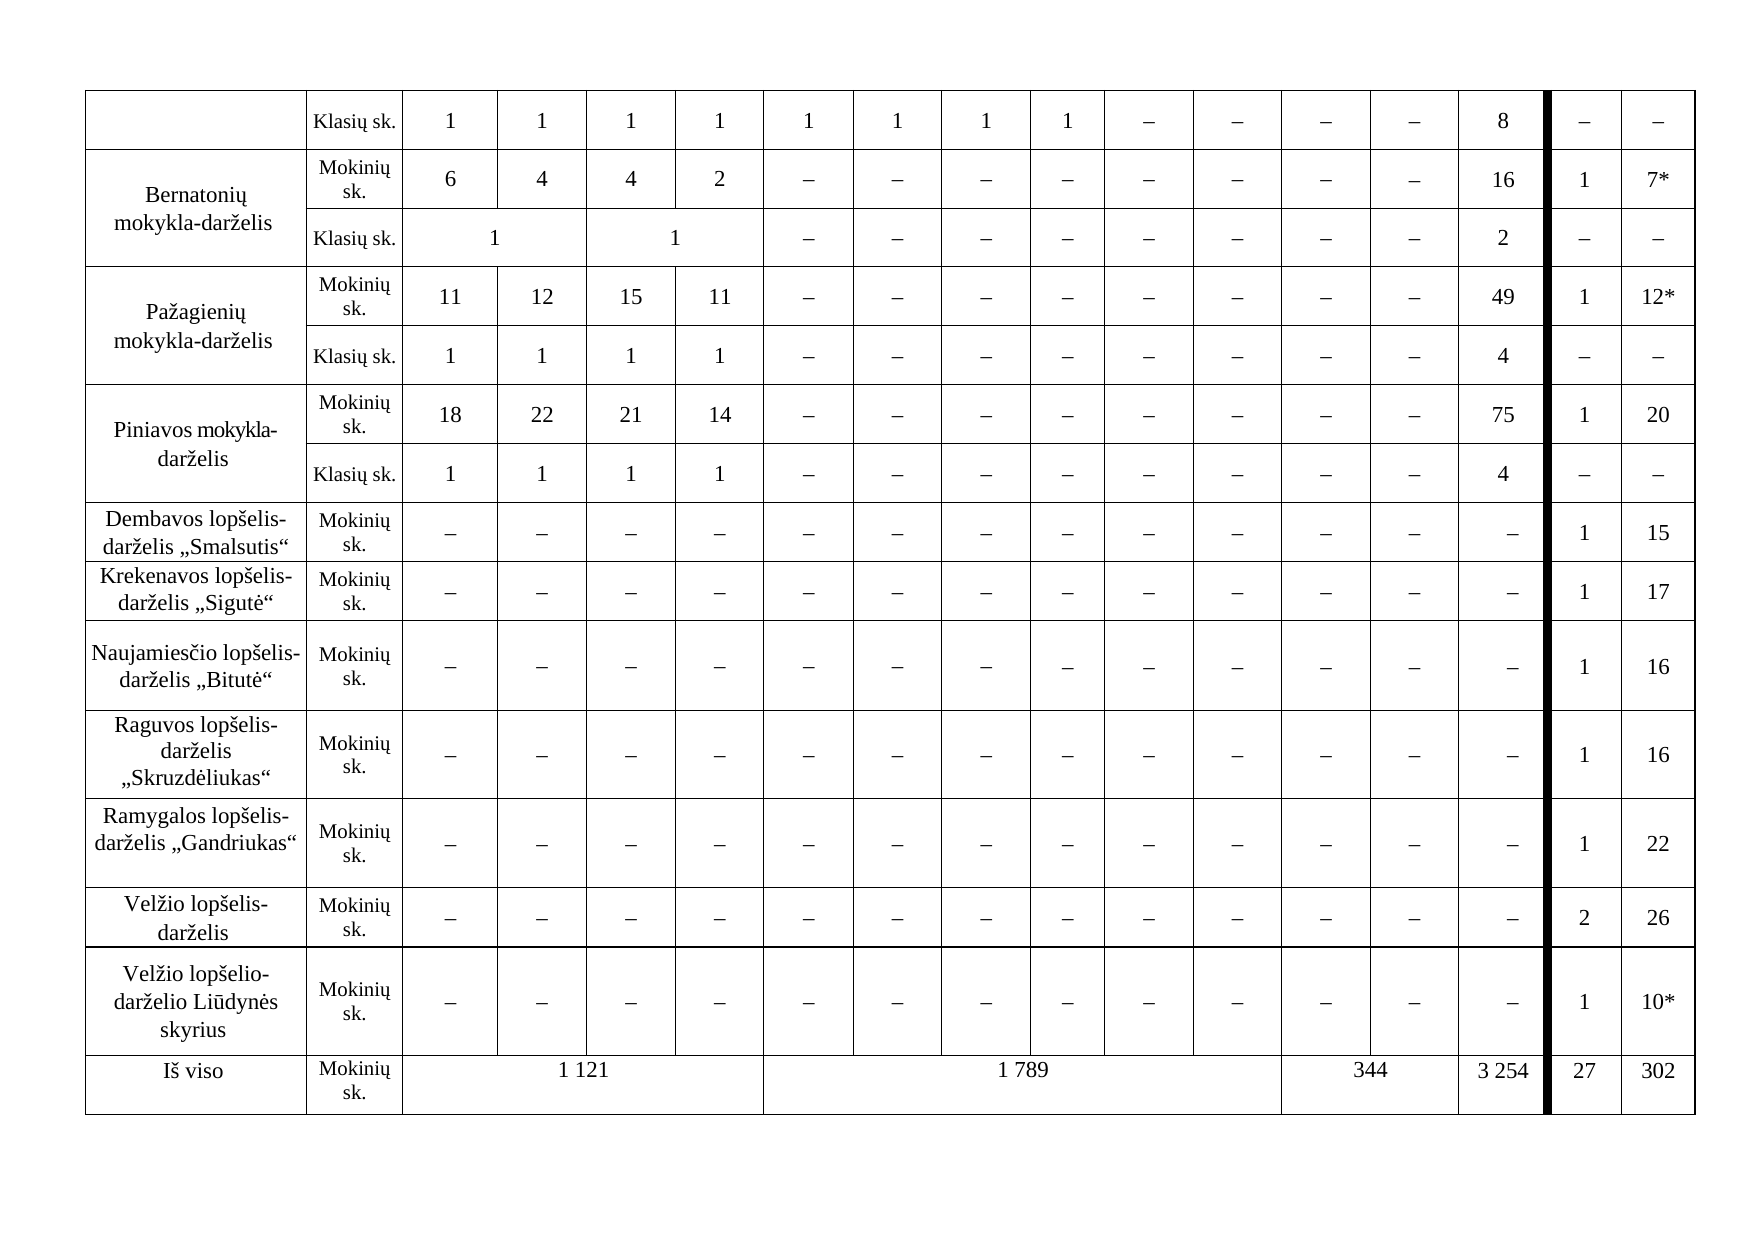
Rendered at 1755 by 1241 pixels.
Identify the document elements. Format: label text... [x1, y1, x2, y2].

table_cell 10* [1622, 948, 1694, 1055]
table_cell – [1282, 948, 1370, 1055]
table_cell – [942, 444, 1030, 502]
table_cell 26 [1622, 888, 1694, 946]
table_cell – [1371, 888, 1458, 946]
table_cell – [1371, 711, 1458, 798]
table_cell 1 [498, 326, 586, 384]
table_cell – [403, 948, 497, 1055]
table_cell – [1282, 888, 1370, 946]
table_cell 27 [1552, 1056, 1621, 1114]
table_cell 17 [1622, 562, 1694, 620]
table_cell – [1031, 503, 1104, 561]
table_cell 1 [498, 91, 586, 149]
table_cell – [1371, 91, 1458, 149]
table_cell 4 [498, 150, 586, 207]
table_cell – [1031, 562, 1104, 620]
table_cell – [1459, 621, 1543, 710]
table_cell 302 [1622, 1056, 1694, 1114]
table_cell – [1105, 150, 1193, 207]
table_cell – [1194, 209, 1281, 266]
table_cell 2 [676, 150, 763, 207]
table_cell Klasių sk. [307, 91, 402, 149]
table_cell – [1031, 711, 1104, 798]
table_cell – [764, 267, 853, 325]
table_cell – [942, 385, 1030, 443]
table_cell – [764, 799, 853, 887]
table_cell Velžio lopšelio-darželio Liūdynės skyrius [86, 948, 306, 1055]
table_cell – [1371, 209, 1458, 266]
table_cell – [498, 562, 586, 620]
table_cell – [1031, 444, 1104, 502]
table_cell – [1194, 91, 1281, 149]
table_cell – [764, 385, 853, 443]
table_cell 1 [1552, 150, 1621, 207]
table_cell 6 [403, 150, 497, 207]
table_cell 22 [498, 385, 586, 443]
table_cell 3 254 [1459, 1056, 1543, 1114]
table_cell Mokinių sk. [307, 267, 402, 325]
table_cell – [1031, 326, 1104, 384]
table_cell – [1031, 150, 1104, 207]
table_cell 15 [587, 267, 675, 325]
table_cell 16 [1459, 150, 1543, 207]
table_cell 1 789 [764, 1056, 1281, 1114]
table_cell – [854, 799, 941, 887]
table_cell – [498, 888, 586, 946]
table_cell 1 [1552, 267, 1621, 325]
table_cell 1 [403, 91, 497, 149]
table_cell 7* [1622, 150, 1694, 207]
table_cell – [1282, 326, 1370, 384]
table_cell – [1194, 267, 1281, 325]
table_cell – [1031, 385, 1104, 443]
table_cell – [587, 621, 675, 710]
table_cell 1 [587, 326, 675, 384]
table_cell 1 121 [403, 1056, 763, 1114]
table_cell – [854, 711, 941, 798]
table_cell – [764, 326, 853, 384]
table_cell 2 [1459, 209, 1543, 266]
table_cell – [1552, 444, 1621, 502]
table_cell Dembavos lopšelis-darželis „Smalsutis“ [86, 503, 306, 561]
table_cell – [854, 621, 941, 710]
table_cell 1 [1552, 621, 1621, 710]
table_cell – [854, 888, 941, 946]
table_cell – [1282, 562, 1370, 620]
table_cell – [854, 326, 941, 384]
table_cell 1 [587, 91, 675, 149]
table_cell – [1194, 711, 1281, 798]
table_cell – [1282, 209, 1370, 266]
table_cell – [1282, 444, 1370, 502]
table_cell – [1194, 799, 1281, 887]
table_cell Mokinių sk. [307, 562, 402, 620]
table_cell – [942, 503, 1030, 561]
table_cell – [1105, 444, 1193, 502]
table_cell – [587, 711, 675, 798]
table_cell 1 [1552, 385, 1621, 443]
table_cell – [1282, 267, 1370, 325]
table_cell – [1194, 326, 1281, 384]
table_cell Mokinių sk. [307, 799, 402, 887]
table_cell 1 [1552, 948, 1621, 1055]
table_cell – [1194, 621, 1281, 710]
table_cell 75 [1459, 385, 1543, 443]
table_cell 1 [676, 326, 763, 384]
table_cell 4 [1459, 326, 1543, 384]
table_cell – [942, 711, 1030, 798]
table_cell – [1459, 888, 1543, 946]
table_cell – [764, 444, 853, 502]
table_cell – [854, 209, 941, 266]
table_cell – [676, 621, 763, 710]
table_cell – [676, 503, 763, 561]
table_cell – [1031, 621, 1104, 710]
table_cell 15 [1622, 503, 1694, 561]
table_cell Mokinių sk. [307, 888, 402, 946]
table_cell Mokinių sk. [307, 503, 402, 561]
table_cell Krekenavos lopšelis-darželis „Sigutė“ [86, 562, 306, 620]
table_cell 21 [587, 385, 675, 443]
table_cell – [1459, 948, 1543, 1055]
table_cell 1 [1552, 503, 1621, 561]
table_cell Mokinių sk. [307, 711, 402, 798]
table_cell – [1282, 799, 1370, 887]
table_cell – [403, 621, 497, 710]
table_cell Naujamiesčio lopšelis-darželis „Bitutė“ [86, 621, 306, 710]
table_cell – [587, 888, 675, 946]
table_cell – [676, 799, 763, 887]
table_cell 16 [1622, 621, 1694, 710]
table_cell – [942, 562, 1030, 620]
table_cell – [854, 444, 941, 502]
table_cell – [1371, 150, 1458, 207]
table_cell – [1371, 326, 1458, 384]
table_cell – [403, 711, 497, 798]
table_cell – [1031, 799, 1104, 887]
table_cell Ramygalos lopšelis-darželis „Gandriukas“ [86, 799, 306, 887]
table_cell 1 [1552, 562, 1621, 620]
table_cell – [1105, 503, 1193, 561]
table_cell – [498, 948, 586, 1055]
table_cell Raguvos lopšelis-darželis „Skruzdėliukas“ [86, 711, 306, 798]
table_cell – [1105, 799, 1193, 887]
table_cell Mokinių sk. [307, 150, 402, 207]
table_cell – [587, 799, 675, 887]
table_cell – [1194, 150, 1281, 207]
table_cell 1 [1031, 91, 1104, 149]
table_cell – [1105, 326, 1193, 384]
table_cell – [1459, 711, 1543, 798]
table_cell 14 [676, 385, 763, 443]
table_cell – [1194, 444, 1281, 502]
table_cell – [764, 150, 853, 207]
table_cell 16 [1622, 711, 1694, 798]
table_cell – [764, 711, 853, 798]
table_cell – [764, 562, 853, 620]
table_cell – [942, 948, 1030, 1055]
table_cell – [1282, 711, 1370, 798]
table_cell – [676, 562, 763, 620]
table_cell – [676, 948, 763, 1055]
table_cell – [1105, 385, 1193, 443]
table_cell – [676, 711, 763, 798]
table_cell – [764, 621, 853, 710]
table_cell 1 [1552, 711, 1621, 798]
table_cell – [1371, 562, 1458, 620]
table_cell 1 [854, 91, 941, 149]
table_cell 344 [1282, 1056, 1458, 1114]
table_cell – [1031, 209, 1104, 266]
table_cell [86, 91, 306, 149]
table_cell 12 [498, 267, 586, 325]
table_cell 18 [403, 385, 497, 443]
table_cell 4 [587, 150, 675, 207]
table_cell – [854, 503, 941, 561]
table_cell – [1622, 209, 1694, 266]
table_cell – [1105, 711, 1193, 798]
table_cell – [1194, 562, 1281, 620]
table_cell – [942, 888, 1030, 946]
table_cell – [1105, 91, 1193, 149]
table_cell – [498, 621, 586, 710]
table_cell 1 [676, 444, 763, 502]
table_cell – [1105, 209, 1193, 266]
table_cell – [403, 888, 497, 946]
table_cell 1 [403, 209, 586, 266]
table_cell 1 [403, 326, 497, 384]
table_cell – [403, 503, 497, 561]
table_cell 49 [1459, 267, 1543, 325]
table_cell – [1282, 91, 1370, 149]
table_cell – [1282, 621, 1370, 710]
table_cell Klasių sk. [307, 444, 402, 502]
table_cell – [942, 326, 1030, 384]
table_cell Mokinių sk. [307, 621, 402, 710]
table_cell – [1371, 444, 1458, 502]
table_cell Iš viso [86, 1056, 306, 1114]
table_cell – [854, 948, 941, 1055]
table_cell – [1459, 562, 1543, 620]
table_cell Velžio lopšelis-darželis [86, 888, 306, 946]
table_cell 20 [1622, 385, 1694, 443]
table_cell 1 [942, 91, 1030, 149]
table_cell – [1282, 150, 1370, 207]
table_cell – [942, 209, 1030, 266]
table_cell 4 [1459, 444, 1543, 502]
table_cell – [1459, 799, 1543, 887]
table_cell 12* [1622, 267, 1694, 325]
table_cell – [498, 503, 586, 561]
table_cell – [1105, 948, 1193, 1055]
table_cell – [942, 150, 1030, 207]
table_cell 11 [676, 267, 763, 325]
table_cell Pažagienių mokykla-darželis [86, 267, 306, 384]
table_cell – [942, 799, 1030, 887]
table_cell – [942, 267, 1030, 325]
table_cell 1 [764, 91, 853, 149]
table_cell – [587, 562, 675, 620]
table_cell 1 [676, 91, 763, 149]
table_cell – [764, 503, 853, 561]
table_cell – [1105, 562, 1193, 620]
table_cell – [764, 948, 853, 1055]
table_cell – [498, 799, 586, 887]
table_cell Mokinių sk. [307, 1056, 402, 1114]
table_cell – [1105, 621, 1193, 710]
table_cell 22 [1622, 799, 1694, 887]
table_cell – [403, 562, 497, 620]
table_cell 1 [498, 444, 586, 502]
table_cell – [1105, 267, 1193, 325]
table_cell – [403, 799, 497, 887]
table_cell – [1622, 91, 1694, 149]
table_cell – [1031, 267, 1104, 325]
table_cell Klasių sk. [307, 209, 402, 266]
table_cell – [1459, 503, 1543, 561]
table_cell – [1622, 326, 1694, 384]
table_cell Mokinių sk. [307, 948, 402, 1055]
table_cell – [1552, 209, 1621, 266]
table_cell – [1552, 91, 1621, 149]
table_cell 2 [1552, 888, 1621, 946]
table_cell Mokinių sk. [307, 385, 402, 443]
table_cell – [854, 562, 941, 620]
table_cell 1 [587, 444, 675, 502]
table_cell Klasių sk. [307, 326, 402, 384]
table_cell – [942, 621, 1030, 710]
table_cell – [764, 888, 853, 946]
table_cell – [1371, 267, 1458, 325]
table_cell – [1194, 948, 1281, 1055]
table_cell Piniavos mokykla-darželis [86, 385, 306, 502]
table_cell – [1622, 444, 1694, 502]
table_cell – [1371, 799, 1458, 887]
table_cell – [1371, 621, 1458, 710]
table_cell – [587, 948, 675, 1055]
table_cell – [1031, 948, 1104, 1055]
table_cell 11 [403, 267, 497, 325]
table_cell 1 [587, 209, 763, 266]
table_cell – [854, 385, 941, 443]
table_cell Bernatonių mokykla-darželis [86, 150, 306, 266]
table_cell 1 [403, 444, 497, 502]
table_cell – [1105, 888, 1193, 946]
table_cell – [498, 711, 586, 798]
table_cell – [1282, 503, 1370, 561]
table_cell – [1552, 326, 1621, 384]
table_cell – [764, 209, 853, 266]
table_cell – [1194, 888, 1281, 946]
table_cell – [587, 503, 675, 561]
table_cell – [1282, 385, 1370, 443]
table_cell – [1371, 385, 1458, 443]
table_cell – [1194, 503, 1281, 561]
table_cell – [1031, 888, 1104, 946]
table_cell 8 [1459, 91, 1543, 149]
table_cell 1 [1552, 799, 1621, 887]
table_cell – [854, 267, 941, 325]
table_cell – [1371, 948, 1458, 1055]
table_cell – [1371, 503, 1458, 561]
table_cell – [1194, 385, 1281, 443]
table_cell – [676, 888, 763, 946]
table_cell – [854, 150, 941, 207]
